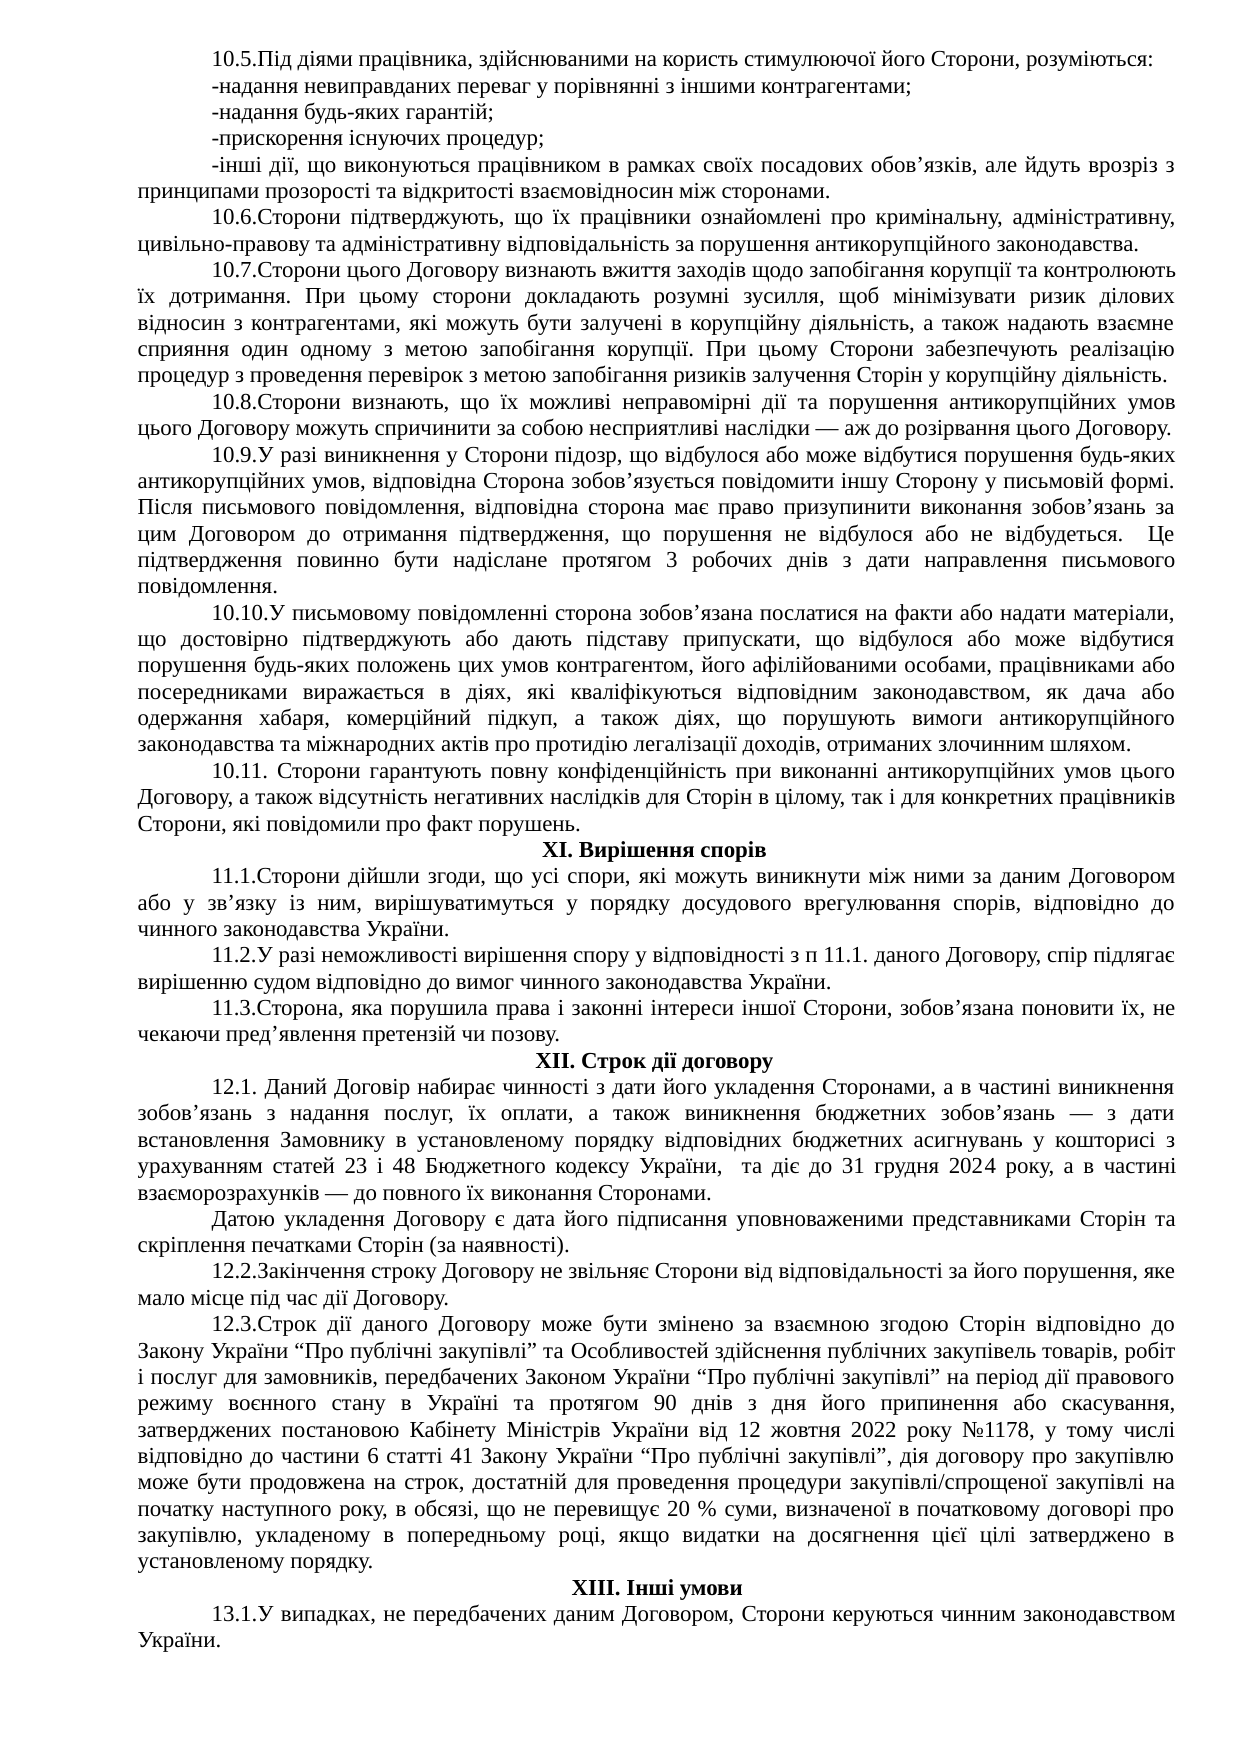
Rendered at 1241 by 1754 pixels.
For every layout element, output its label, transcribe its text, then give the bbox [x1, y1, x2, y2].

text 10.5.Під діями працівника, здійснюваними на користь стимулюючої його Сторони, розуміються: [137, 45, 1177, 72]
text 11.3.Сторона, яка порушила права і законні інтереси іншої Сторони, зобов’язана поновити їх, не чекаючи пред’явлення претензій чи позову. [137, 994, 1177, 1047]
text 11.2.У разі неможливості вирішення спору у відповідності з п 11.1. даного Договору, спір підлягає вирішенню судом відповідно до вимог чинного законодавства України. [137, 941, 1177, 994]
text 10.8.Сторони визнають, що їх можливі неправомірні дії та порушення антикорупційних умов цього Договору можуть спричинити за собою несприятливі наслідки — аж до розірвання цього Договору. [137, 388, 1177, 441]
text 10.7.Сторони цього Договору визнають вжиття заходів щодо запобігання корупції та контролюють їх дотримання. При цьому сторони докладають розумні зусилля, щоб мінімізувати ризик ділових відносин з контрагентами, які можуть бути залучені в корупційну діяльність, а також надають взаємне сприяння один одному з метою запобігання корупції. При цьому Сторони забезпечують реалізацію процедур з проведення перевірок з метою запобігання ризиків залучення Сторін у корупційну діяльність. [137, 256, 1177, 388]
text 10.10.У письмовому повідомленні сторона зобов’язана послатися на факти або надати матеріали, що достовірно підтверджують або дають підставу припускати, що відбулося або може відбутися порушення будь-яких положень цих умов контрагентом, його афілійованими особами, працівниками або посередниками виражається в діях, які кваліфікуються відповідним законодавством, як дача або одержання хабаря, комерційний підкуп, а також діях, що порушують вимоги антикорупційного законодавства та міжнародних актів про протидію легалізації доходів, отриманих злочинним шляхом. [137, 599, 1177, 757]
text XІ. Вирішення спорів [137, 836, 1177, 862]
text -надання будь-яких гарантій; [137, 98, 1177, 124]
text -прискорення існуючих процедур; [137, 124, 1177, 151]
text 12.2.Закінчення строку Договору не звільняє Сторони від відповідальності за його порушення, яке мало місце під час дії Договору. [137, 1258, 1177, 1310]
text 10.9.У разі виникнення у Сторони підозр, що відбулося або може відбутися порушення будь-яких антикорупційних умов, відповідна Сторона зобов’язується повідомити іншу Сторону у письмовій формі. Після письмового повідомлення, відповідна сторона має право призупинити виконання зобов’язань за цим Договором до отримання підтвердження, що порушення не відбулося або не відбудеться. Це підтвердження повинно бути надіслане протягом 3 робочих днів з дати направлення письмового повідомлення. [137, 441, 1177, 599]
text -надання невиправданих переваг у порівнянні з іншими контрагентами; [137, 72, 1177, 98]
text 10.11. Сторони гарантують повну конфіденційність при виконанні антикорупційних умов цього Договору, а також відсутність негативних наслідків для Сторін в цілому, так і для конкретних працівників Сторони, які повідомили про факт порушень. [137, 757, 1177, 836]
text XІІ. Строк дії договору [137, 1047, 1177, 1073]
text 12.3.Строк дії даного Договору може бути змінено за взаємною згодою Сторін відповідно до Закону України “Про публічні закупівлі” та Особливостей здійснення публічних закупівель товарів, робіт і послуг для замовників, передбачених Законом України “Про публічні закупівлі” на період дії правового режиму воєнного стану в Україні та протягом 90 днів з дня його припинення або скасування, затверджених постановою Кабінету Міністрів України від 12 жовтня 2022 року №1178, у тому числі відповідно до частини 6 статті 41 Закону України “Про публічні закупівлі”, дія договору про закупівлю може бути продовжена на строк, достатній для проведення процедури закупівлі/спрощеної закупівлі на початку наступного року, в обсязі, що не перевищує 20 % суми, визначеної в початковому договорі про закупівлю, укладеному в попередньому році, якщо видатки на досягнення цієї цілі затверджено в установленому порядку. [137, 1310, 1177, 1574]
text Датою укладення Договору є дата його підписання уповноваженими представниками Сторін та скріплення печатками Сторін (за наявності). [137, 1205, 1177, 1258]
text XIІІ. Інші умови [137, 1574, 1177, 1600]
text 11.1.Сторони дійшли згоди, що усі спори, які можуть виникнути між ними за даним Договором або у зв’язку із ним, вирішуватимуться у порядку досудового врегулювання спорів, відповідно до чинного законодавства України. [137, 862, 1177, 941]
text 10.6.Сторони підтверджують, що їх працівники ознайомлені про кримінальну, адміністративну, цивільно-правову та адміністративну відповідальність за порушення антикорупційного законодавства. [137, 203, 1177, 256]
text 13.1.У випадках, не передбачених даним Договором, Сторони керуються чинним законодавством України. [137, 1600, 1177, 1653]
text 12.1. Даний Договір набирає чинності з дати його укладення Сторонами, а в частині виникнення зобов’язань з надання послуг, їх оплати, а також виникнення бюджетних зобов’язань — з дати встановлення Замовнику в установленому порядку відповідних бюджетних асигнувань у кошторисі з урахуванням статей 23 і 48 Бюджетного кодексу України, та діє до 31 грудня 2024 року, а в частині взаєморозрахунків — до повного їх виконання Сторонами. [137, 1073, 1177, 1205]
text -інші дії, що виконуються працівником в рамках своїх посадових обов’язків, але йдуть врозріз з принципами прозорості та відкритості взаємовідносин між сторонами. [137, 151, 1177, 203]
